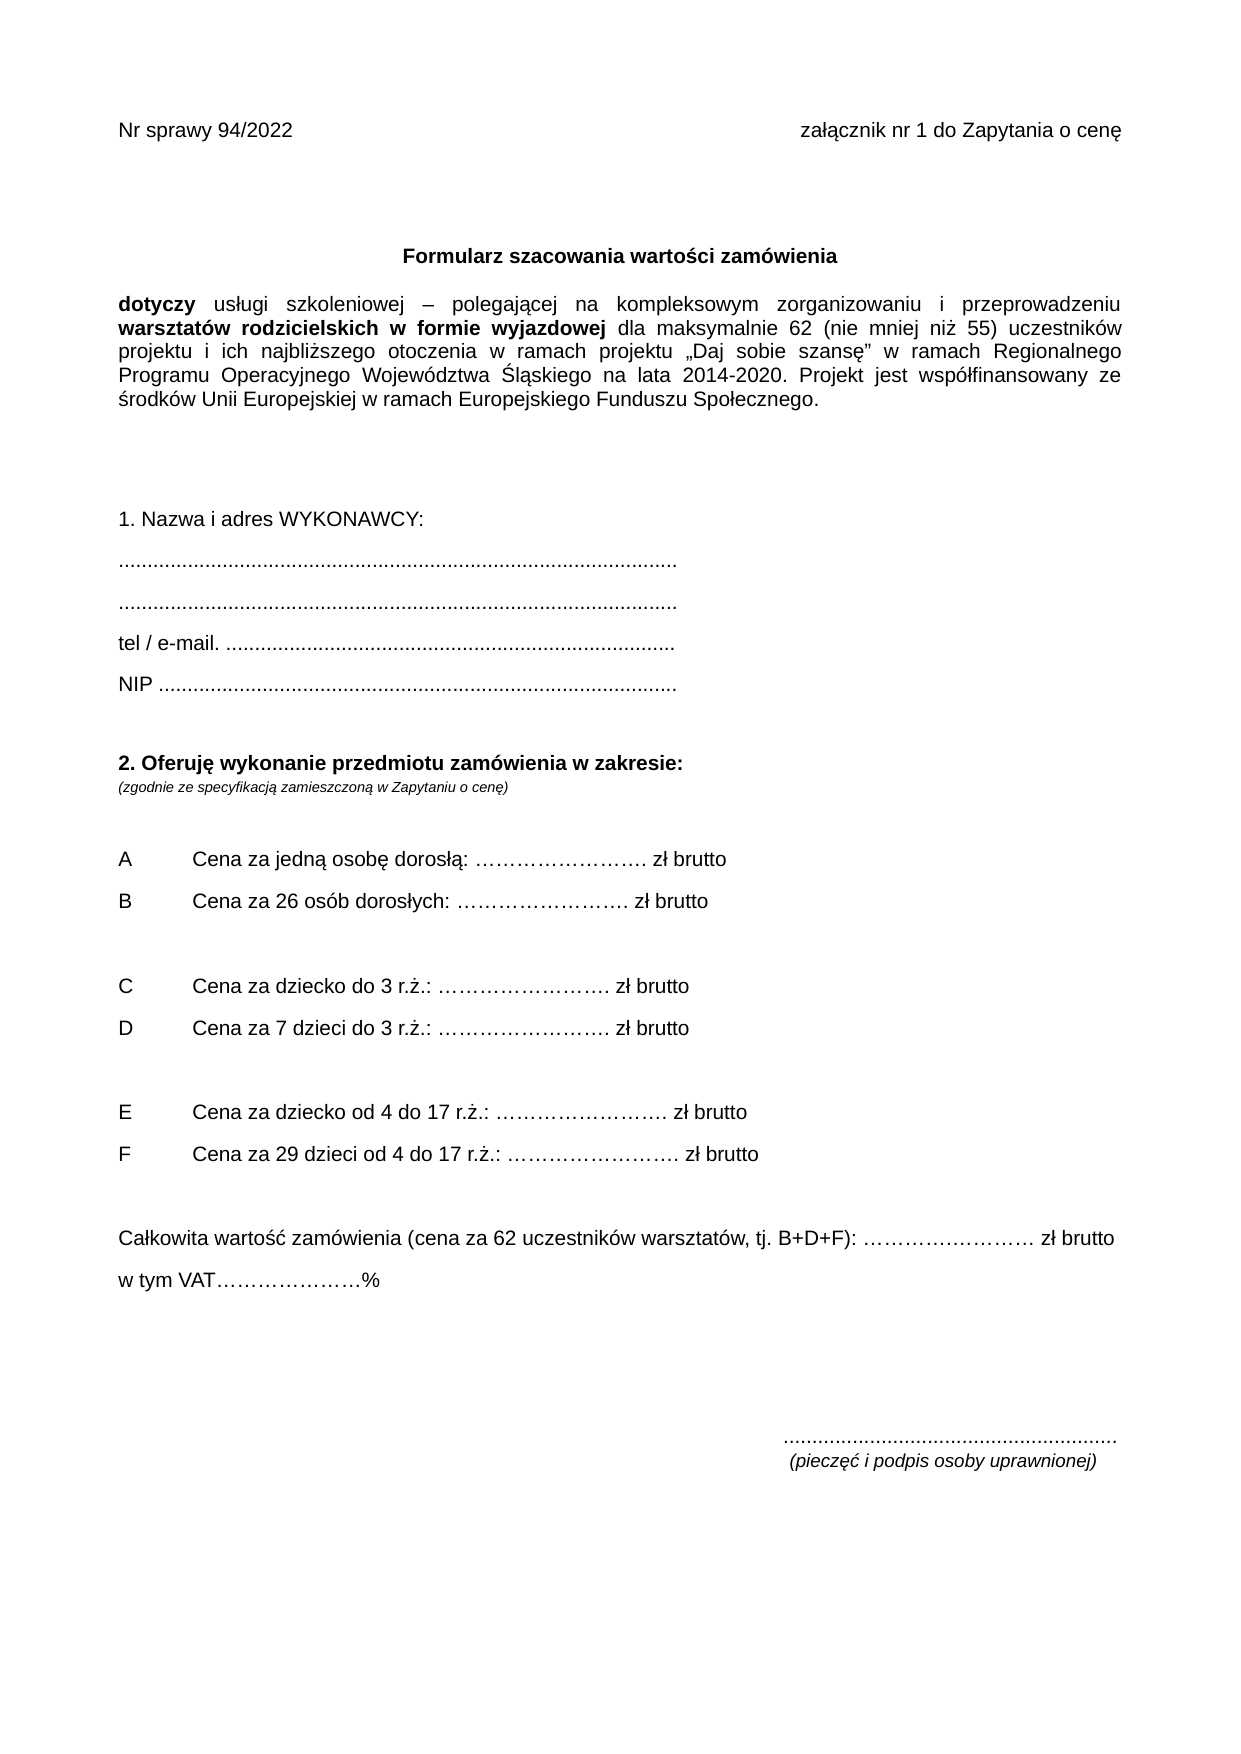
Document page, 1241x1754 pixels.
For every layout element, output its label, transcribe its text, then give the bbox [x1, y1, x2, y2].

text C Cena za dziecko do 3 r.ż.: ……………………. zł brutto [118, 973, 1122, 997]
text tel / e-mail. .............................................................................. [118, 631, 1122, 655]
text ................................................................................................. [118, 589, 1122, 613]
text w tym VAT…………………% [118, 1268, 1122, 1292]
text .......................................................... [118, 1423, 1122, 1447]
text F Cena za 29 dzieci od 4 do 17 r.ż.: ……………………. zł brutto [118, 1142, 1122, 1166]
text dotyczy usługi szkoleniowej – polegającej na kompleksowym zorganizowaniu i przeprowadzeniu warsztatów rodzicielskich w formie wyjazdowej dla maksymalnie 62 (nie mniej niż 55) uczestników projektu i ich najbliższego otoczenia w ramach projektu „Daj sobie szansę” w ramach Regionalnego Programu Operacyjnego Województwa Śląskiego na lata 2014-2020. Projekt jest współfinansowany ze środków Unii Europejskiej w ramach Europejskiego Funduszu Społecznego. [118, 291, 1122, 411]
text NIP .......................................................................................... [118, 672, 1122, 696]
text B Cena za 26 osób dorosłych: ……………………. zł brutto [118, 889, 1122, 913]
text E Cena za dziecko od 4 do 17 r.ż.: ……………………. zł brutto [118, 1100, 1122, 1124]
text (zgodnie ze specyfikacją zamieszczoną w Zapytaniu o cenę) [118, 775, 1122, 796]
text Formularz szacowania wartości zamówienia [118, 243, 1122, 267]
text 1. Nazwa i adres WYKONAWCY: [118, 507, 1122, 531]
text Całkowita wartość zamówienia (cena za 62 uczestników warsztatów, tj. B+D+F): ………….………… zł brutto [118, 1226, 1122, 1250]
text ................................................................................................. [118, 548, 1122, 572]
text A Cena za jedną osobę dorosłą: ……………………. zł brutto [118, 847, 1122, 871]
text D Cena za 7 dzieci do 3 r.ż.: ……………………. zł brutto [118, 1016, 1122, 1039]
text 2. Oferuję wykonanie przedmiotu zamówienia w zakresie: [118, 751, 1122, 775]
text (pieczęć i podpis osoby uprawnionej) [118, 1447, 1122, 1471]
